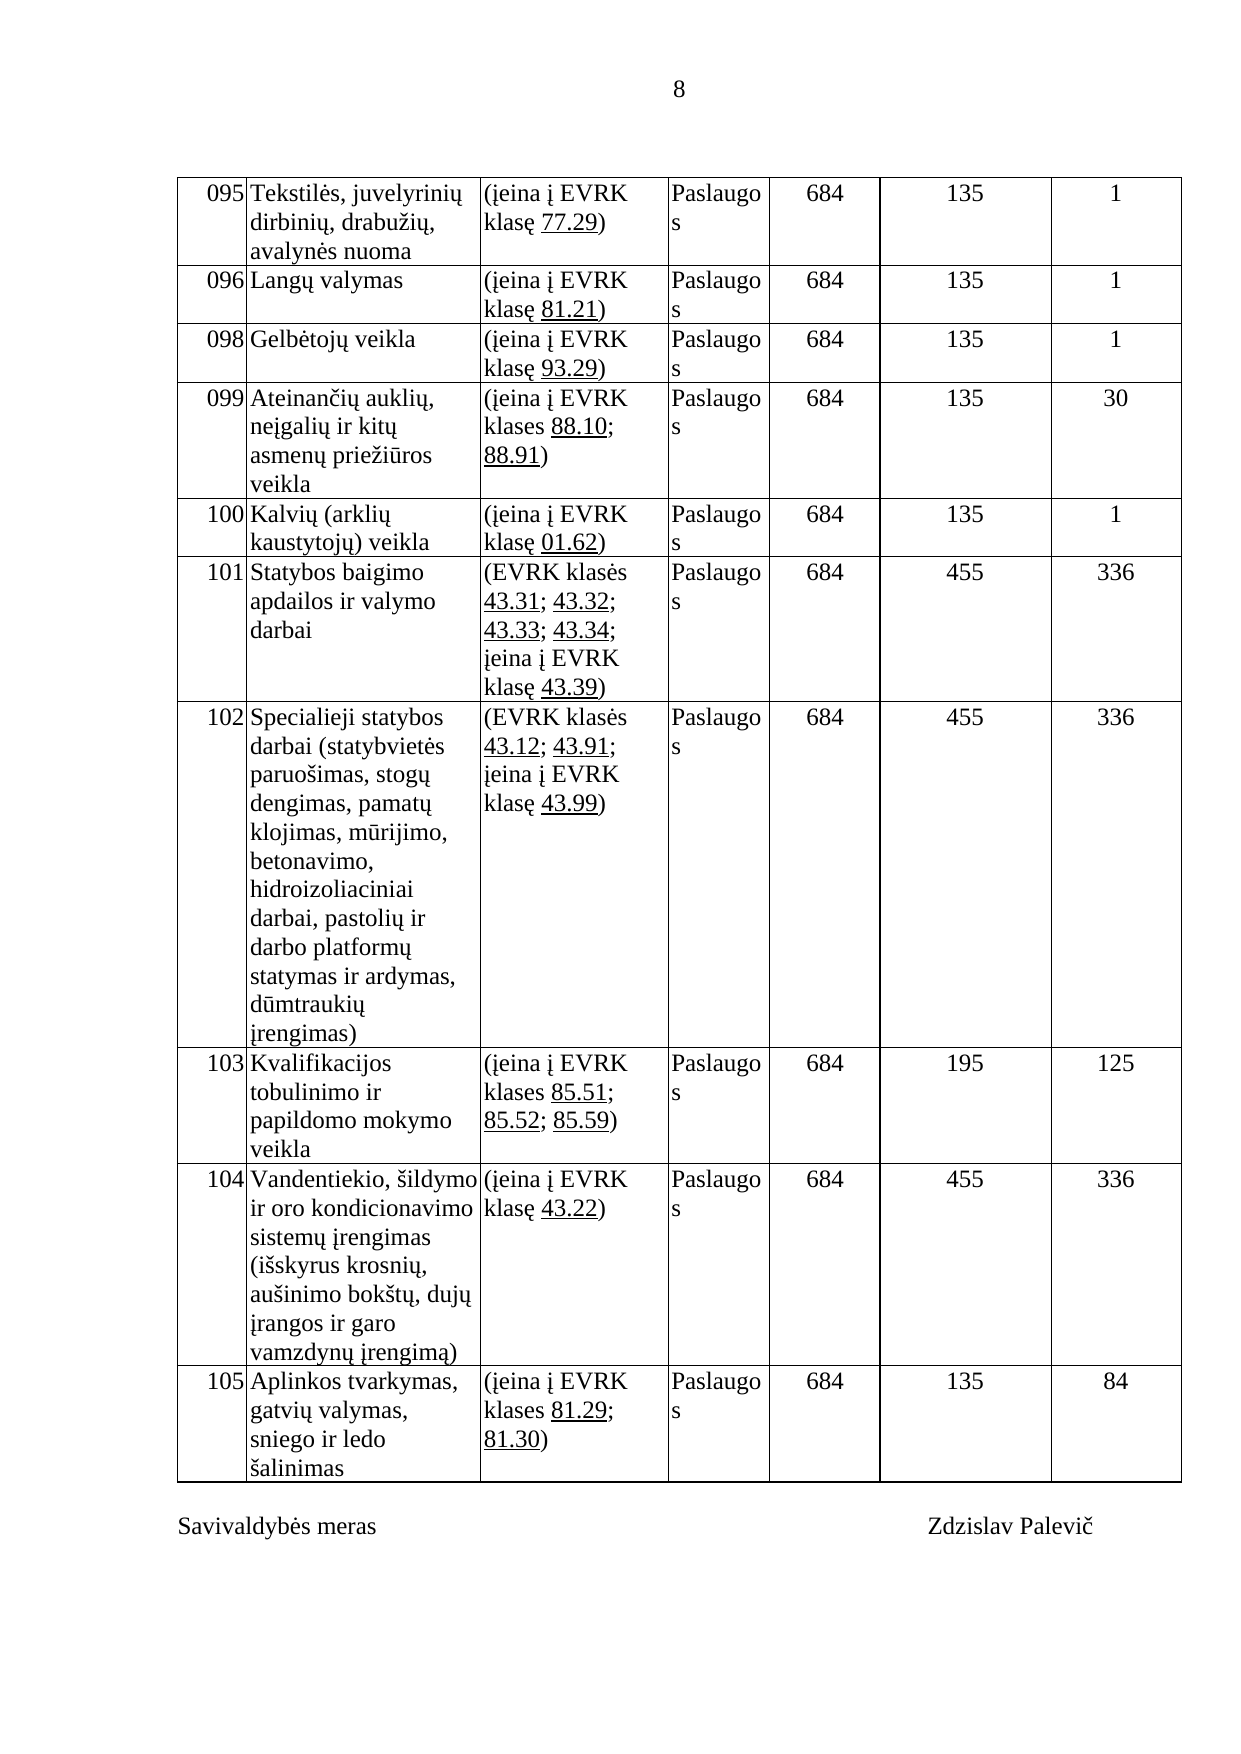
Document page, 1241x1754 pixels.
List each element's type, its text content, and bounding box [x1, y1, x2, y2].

table_cell (EVRK klasės 43.12; 43.91; įeina į EVRK klasę 43.99) [481, 702, 668, 1047]
table_cell (įeina į EVRK klases 88.10; 88.91) [481, 383, 668, 498]
table_cell 195 [881, 1048, 1051, 1163]
table_cell 100 [178, 499, 246, 556]
table_cell Paslaugos [669, 557, 769, 701]
table_cell Paslaugos [669, 178, 769, 264]
table_cell 455 [881, 557, 1051, 701]
table_cell Paslaugos [669, 1366, 769, 1481]
table_cell 096 [178, 266, 246, 323]
table_cell (įeina į EVRK klasę 81.21) [481, 266, 668, 323]
table_cell 684 [770, 324, 879, 382]
table_cell Langų valymas [247, 266, 480, 323]
table_cell Paslaugos [669, 383, 769, 498]
table_cell Vandentiekio, šildymo ir oro kondicionavimo sistemų įrengimas (išskyrus krosnių, aušinimo bokštų, dujų įrangos ir garo vamzdynų įrengimą) [247, 1164, 480, 1365]
table_cell 103 [178, 1048, 246, 1163]
table_cell Kalvių (arklių kaustytojų) veikla [247, 499, 480, 556]
table_cell (įeina į EVRK klasę 93.29) [481, 324, 668, 382]
table_cell 098 [178, 324, 246, 382]
table_cell 135 [881, 266, 1051, 323]
table_cell 684 [770, 557, 879, 701]
table_cell 099 [178, 383, 246, 498]
table_cell 104 [178, 1164, 246, 1365]
table_cell 1 [1052, 324, 1181, 382]
table_cell (įeina į EVRK klases 85.51; 85.52; 85.59) [481, 1048, 668, 1163]
table_cell (įeina į EVRK klasę 77.29) [481, 178, 668, 264]
table_cell Specialieji statybos darbai (statybvietės paruošimas, stogų dengimas, pamatų klojimas, mūrijimo, betonavimo, hidroizoliaciniai darbai, pastolių ir darbo platformų statymas ir ardymas, dūmtraukių įrengimas) [247, 702, 480, 1047]
table_cell 684 [770, 499, 879, 556]
table_cell (įeina į EVRK klases 81.29; 81.30) [481, 1366, 668, 1481]
table_cell 336 [1052, 702, 1181, 1047]
table_cell Paslaugos [669, 1048, 769, 1163]
table_cell 102 [178, 702, 246, 1047]
table_cell 455 [881, 702, 1051, 1047]
text Savivaldybės meras Zdzislav Palevič [177, 1511, 1181, 1540]
table_cell (įeina į EVRK klasę 01.62) [481, 499, 668, 556]
table_cell 135 [881, 1366, 1051, 1481]
table_cell 684 [770, 266, 879, 323]
table_cell Kvalifikacijos tobulinimo ir papildomo mokymo veikla [247, 1048, 480, 1163]
table_cell 336 [1052, 557, 1181, 701]
table_cell 684 [770, 1048, 879, 1163]
table_cell 125 [1052, 1048, 1181, 1163]
table_cell 30 [1052, 383, 1181, 498]
table_cell (EVRK klasės 43.31; 43.32; 43.33; 43.34; įeina į EVRK klasę 43.39) [481, 557, 668, 701]
table_cell 135 [881, 324, 1051, 382]
table_cell 455 [881, 1164, 1051, 1365]
table_cell 84 [1052, 1366, 1181, 1481]
table_cell 105 [178, 1366, 246, 1481]
table_cell Statybos baigimo apdailos ir valymo darbai [247, 557, 480, 701]
table_cell Gelbėtojų veikla [247, 324, 480, 382]
table_cell 135 [881, 383, 1051, 498]
table_cell Paslaugos [669, 266, 769, 323]
table_cell 336 [1052, 1164, 1181, 1365]
table_cell Ateinančių auklių, neįgalių ir kitų asmenų priežiūros veikla [247, 383, 480, 498]
table_cell Paslaugos [669, 499, 769, 556]
table_cell 101 [178, 557, 246, 701]
table_cell 684 [770, 1164, 879, 1365]
table_cell 095 [178, 178, 246, 264]
table_cell 684 [770, 1366, 879, 1481]
table_cell Paslaugos [669, 702, 769, 1047]
table_cell 1 [1052, 266, 1181, 323]
table_cell Paslaugos [669, 1164, 769, 1365]
table_cell 684 [770, 178, 879, 264]
table_cell Paslaugos [669, 324, 769, 382]
table_cell 1 [1052, 178, 1181, 264]
table_cell 135 [881, 178, 1051, 264]
table_cell 684 [770, 383, 879, 498]
table_cell (įeina į EVRK klasę 43.22) [481, 1164, 668, 1365]
table_cell Tekstilės, juvelyrinių dirbinių, drabužių, avalynės nuoma [247, 178, 480, 264]
table_cell 1 [1052, 499, 1181, 556]
table_cell 135 [881, 499, 1051, 556]
table_cell Aplinkos tvarkymas, gatvių valymas, sniego ir ledo šalinimas [247, 1366, 480, 1481]
table_cell 684 [770, 702, 879, 1047]
